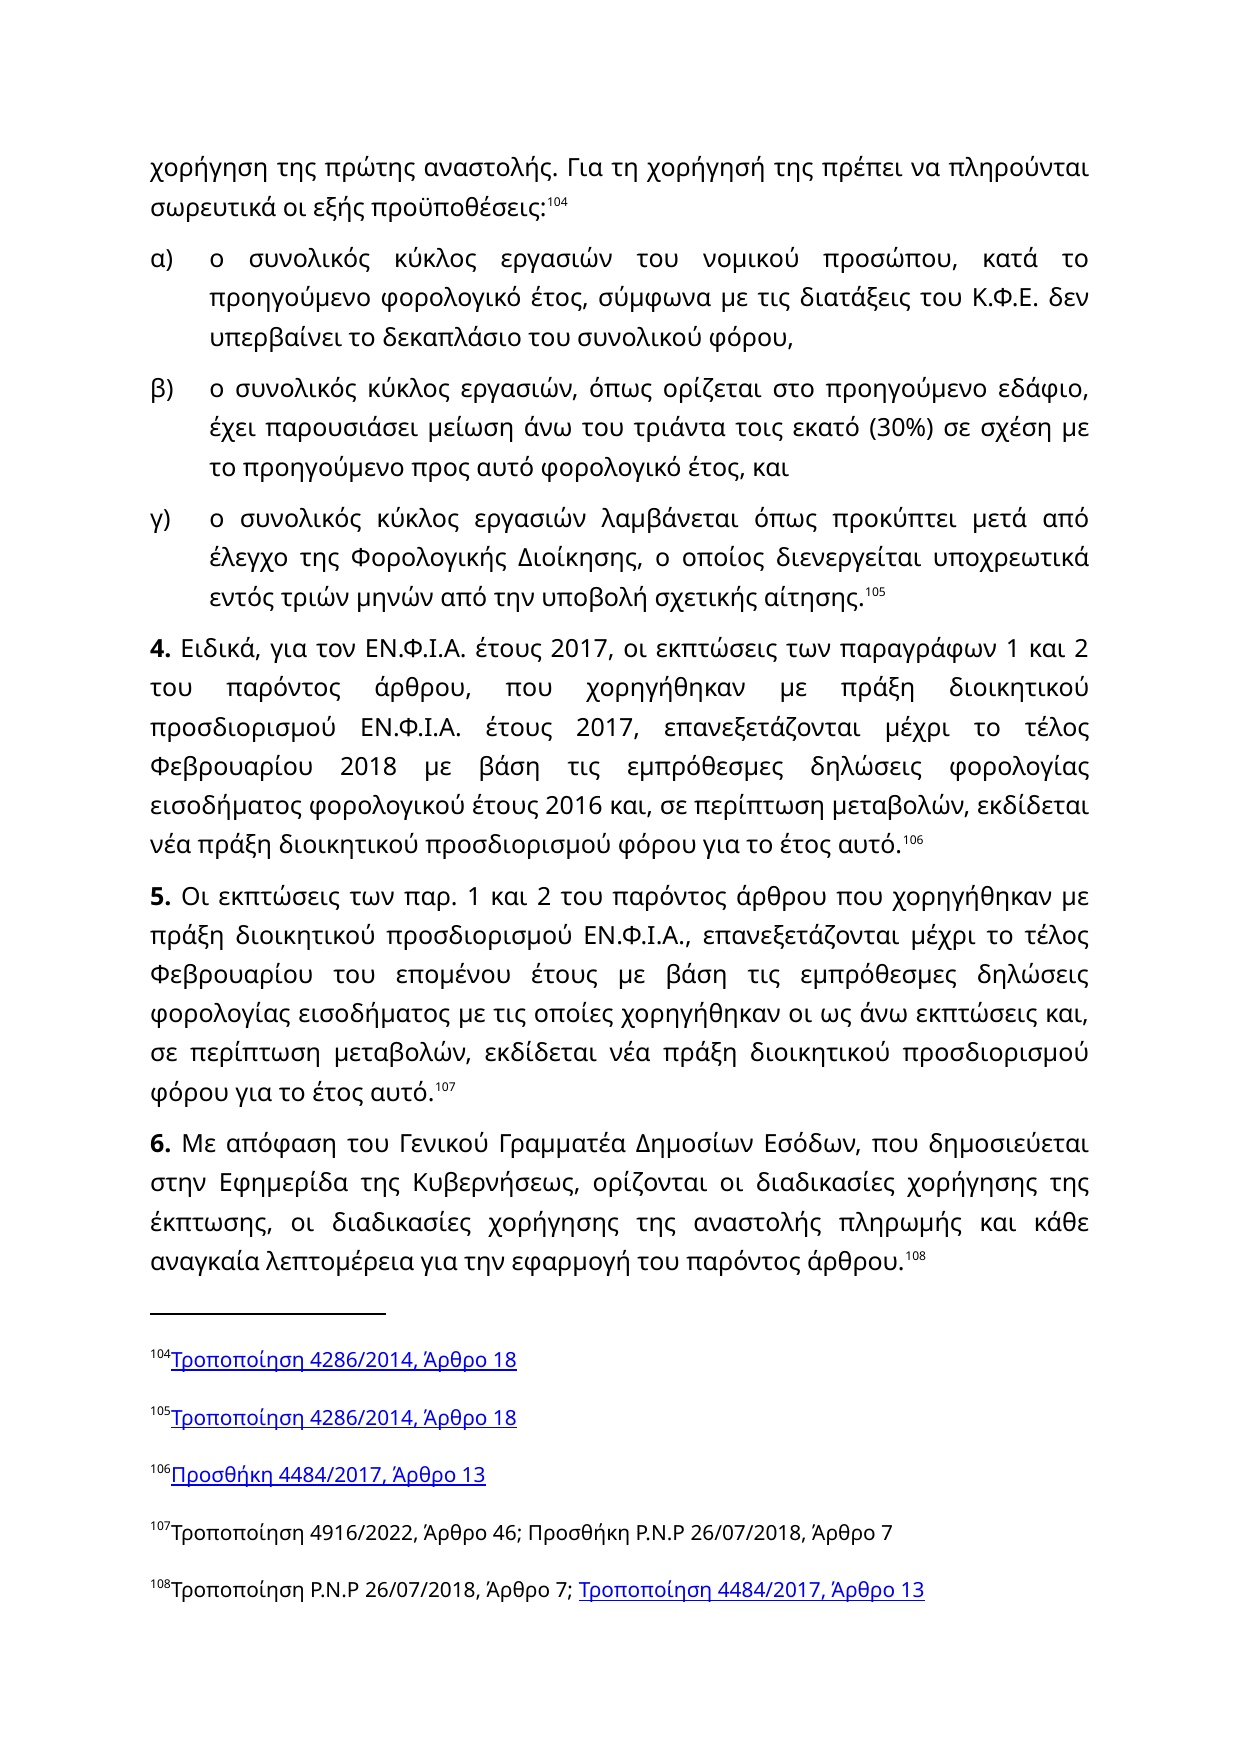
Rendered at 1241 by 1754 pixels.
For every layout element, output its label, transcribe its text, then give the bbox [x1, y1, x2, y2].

text 6. Με απόφαση του Γενικού Γραμματέα Δημοσίων Εσόδων, που δημοσιεύεται στην Εφημερίδα της Κυβερνήσεως, ορίζονται οι διαδικασίες χορήγησης της έκπτωσης, οι διαδικασίες χορήγησης της αναστολής πληρωμής και κάθε αναγκαία λεπτομέρεια για την εφαρμογή του παρόντος άρθρου. [150, 1126, 1090, 1277]
list α) ο συνολικός κύκλος εργασιών του νομικού προσώπου, κατά το προηγούμενο φορολογικό έτος, σύμφωνα με τις διατάξεις του Κ.Φ.Ε. δεν υπερβαίνει το δεκαπλάσιο του συνολικού φόρου, [150, 241, 1090, 353]
text χορήγηση της πρώτης αναστολής. Για τη χορήγησή της πρέπει να πληρούνται σωρευτικά οι εξής προϋποθέσεις: [150, 150, 1090, 223]
text 5. Οι εκπτώσεις των παρ. 1 και 2 του παρόντος άρθρου που χορηγήθηκαν με πράξη διοικητικού προσδιορισμού ΕΝ.Φ.Ι.Α., επανεξετάζονται μέχρι το τέλος Φεβρουαρίου του επομένου έτους με βάση τις εμπρόθεσμες δηλώσεις φορολογίας εισοδήματος με τις οποίες χορηγήθηκαν οι ως άνω εκπτώσεις και, σε περίπτωση μεταβολών, εκδίδεται νέα πράξη διοικητικού προσδιορισμού φόρου για το έτος αυτό. [150, 878, 1090, 1108]
text Τροποποίηση 4286/2014, Άρθρο 18 [150, 1345, 1090, 1373]
text 4. Ειδικά, για τον ΕΝ.Φ.Ι.Α. έτους 2017, οι εκπτώσεις των παραγράφων 1 και 2 του παρόντος άρθρου, που χορηγήθηκαν µε πράξη διοικητικού προσδιορισµού ΕΝ.Φ.Ι.Α. έτους 2017, επανεξετάζονται µέχρι το τέλος Φεβρουαρίου 2018 µε βάση τις εµπρόθεσµες δηλώσεις φορολογίας εισοδήµατος φορολογικού έτους 2016 και, σε περίπτωση µεταβολών, εκδίδεται νέα πράξη διοικητικού προσδιορισµού φόρου για το έτος αυτό. [150, 631, 1090, 861]
list β) ο συνολικός κύκλος εργασιών, όπως ορίζεται στο προηγούμενο εδάφιο, έχει παρουσιάσει μείωση άνω του τριάντα τοις εκατό (30%) σε σχέση με το προηγούμενο προς αυτό φορολογικό έτος, και [150, 371, 1090, 483]
text Τροποποίηση 4916/2022, Άρθρο 46; Προσθήκη P.N.P 26/07/2018, Άρθρο 7 [150, 1518, 1090, 1546]
text Τροποποίηση 4286/2014, Άρθρο 18 [150, 1403, 1090, 1431]
list γ) ο συνολικός κύκλος εργασιών λαμβάνεται όπως προκύπτει μετά από έλεγχο της Φορολογικής Διοίκησης, ο οποίος διενεργείται υποχρεωτικά εντός τριών μηνών από την υποβολή σχετικής αίτησης. [150, 501, 1090, 613]
text Προσθήκη 4484/2017, Άρθρο 13 [150, 1460, 1090, 1489]
text Τροποποίηση P.N.P 26/07/2018, Άρθρο 7; Τροποποίηση 4484/2017, Άρθρο 13 [150, 1576, 1090, 1604]
